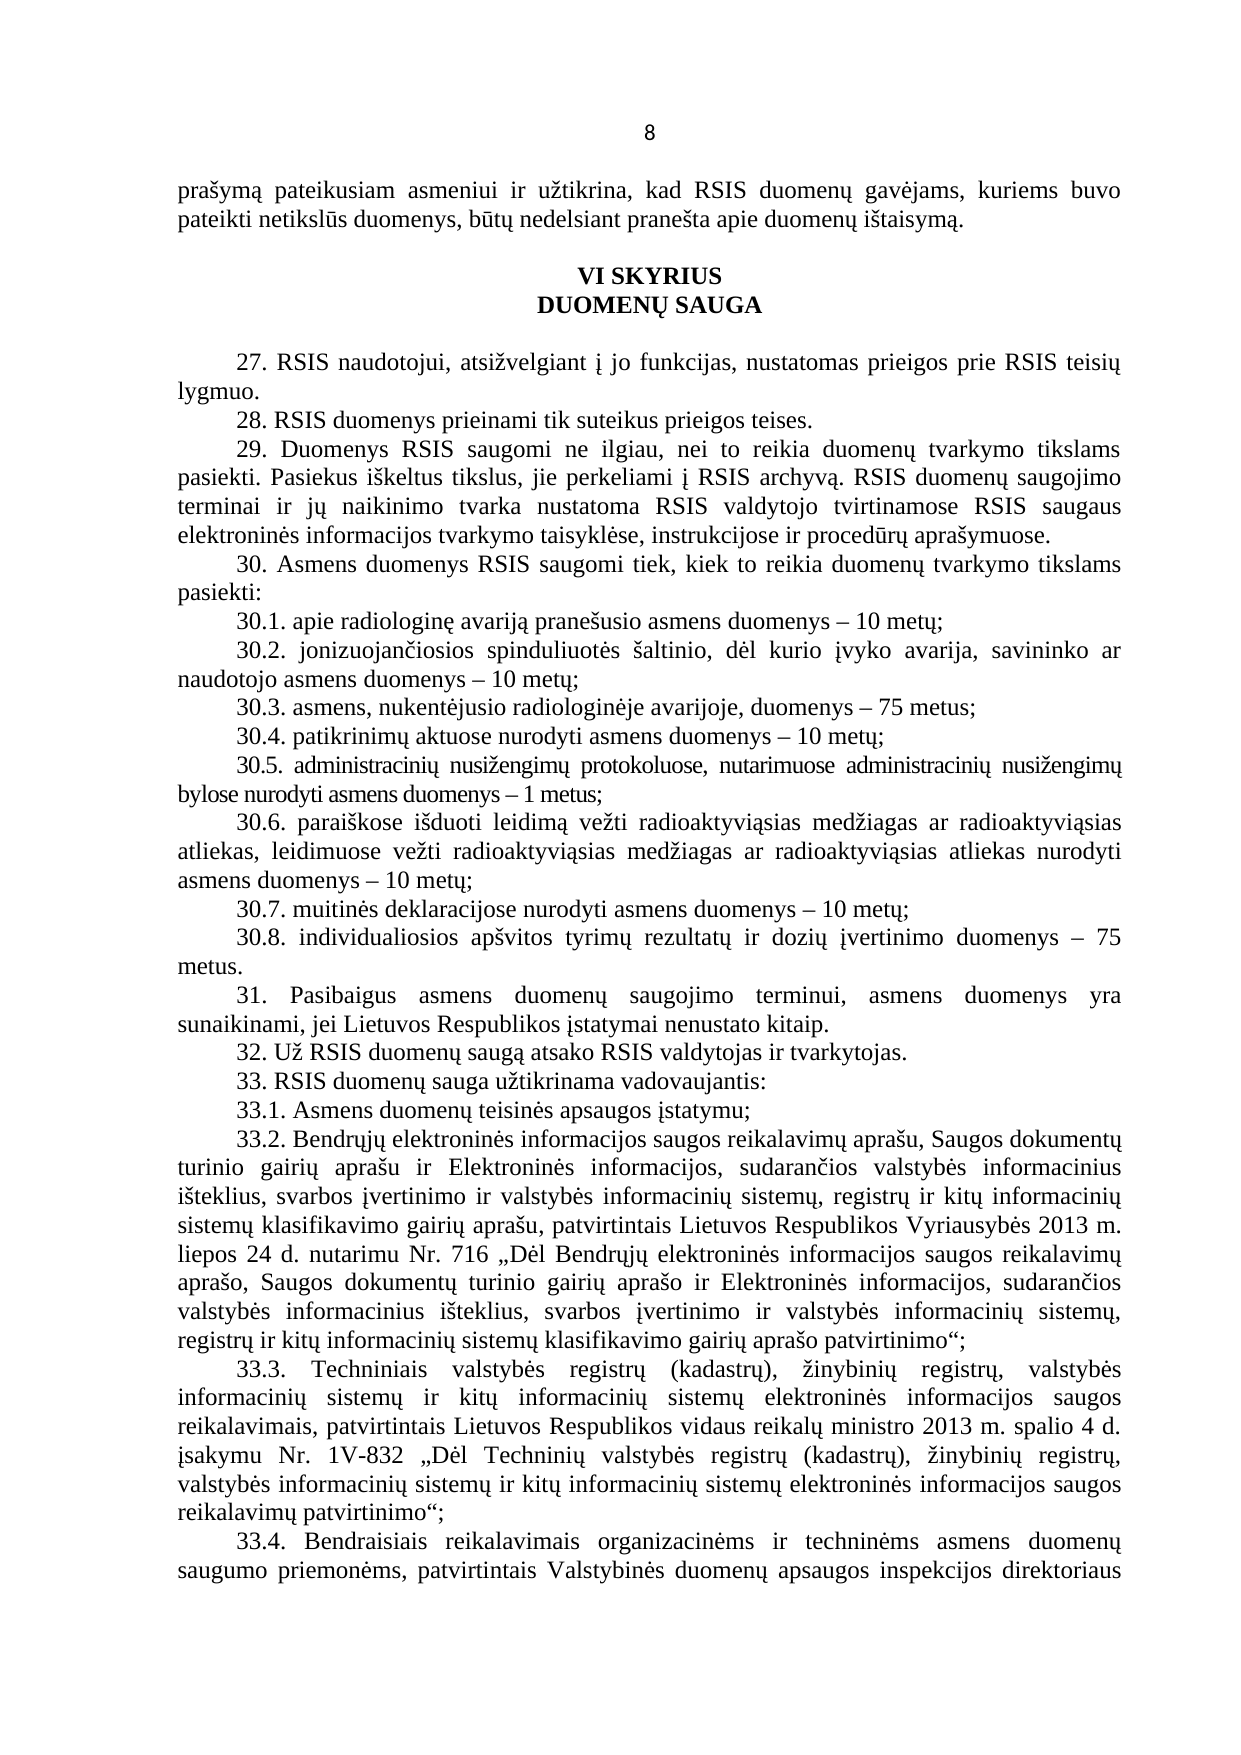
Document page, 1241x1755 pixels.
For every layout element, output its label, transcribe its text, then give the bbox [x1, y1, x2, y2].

text 29. Duomenys RSIS saugomi ne ilgiau, nei to reikia duomenų tvarkymo tikslams pasiekti. Pasiekus iškeltus tikslus, jie perkeliami į RSIS archyvą. RSIS duomenų saugojimo terminai ir jų naikinimo tvarka nustatoma RSIS valdytojo tvirtinamose RSIS saugaus elektroninės informacijos tvarkymo taisyklėse, instrukcijose ir procedūrų aprašymuose. [177, 434, 1122, 549]
text 33.1. Asmens duomenų teisinės apsaugos įstatymu; [177, 1095, 1122, 1124]
text 33.2. Bendrųjų elektroninės informacijos saugos reikalavimų aprašu, Saugos dokumentų turinio gairių aprašu ir Elektroninės informacijos, sudarančios valstybės informacinius išteklius, svarbos įvertinimo ir valstybės informacinių sistemų, registrų ir kitų informacinių sistemų klasifikavimo gairių aprašu, patvirtintais Lietuvos Respublikos Vyriausybės 2013 m. liepos 24 d. nutarimu Nr. 716 „Dėl Bendrųjų elektroninės informacijos saugos reikalavimų aprašo, Saugos dokumentų turinio gairių aprašo ir Elektroninės informacijos, sudarančios valstybės informacinius išteklius, svarbos įvertinimo ir valstybės informacinių sistemų, registrų ir kitų informacinių sistemų klasifikavimo gairių aprašo patvirtinimo“; [177, 1124, 1122, 1354]
text 27. RSIS naudotojui, atsižvelgiant į jo funkcijas, nustatomas prieigos prie RSIS teisių lygmuo. [177, 347, 1122, 405]
text 30.4. patikrinimų aktuose nurodyti asmens duomenys – 10 metų; [177, 721, 1122, 750]
text 33.3. Techniniais valstybės registrų (kadastrų), žinybinių registrų, valstybės informacinių sistemų ir kitų informacinių sistemų elektroninės informacijos saugos reikalavimais, patvirtintais Lietuvos Respublikos vidaus reikalų ministro 2013 m. spalio 4 d. įsakymu Nr. 1V-832 „Dėl Techninių valstybės registrų (kadastrų), žinybinių registrų, valstybės informacinių sistemų ir kitų informacinių sistemų elektroninės informacijos saugos reikalavimų patvirtinimo“; [177, 1354, 1122, 1526]
text 30.5. administracinių nusižengimų protokoluose, nutarimuose administracinių nusižengimų bylose nurodyti asmens duomenys – 1 metus; [177, 750, 1122, 807]
text 30. Asmens duomenys RSIS saugomi tiek, kiek to reikia duomenų tvarkymo tikslams pasiekti: [177, 549, 1122, 606]
text 28. RSIS duomenys prieinami tik suteikus prieigos teises. [177, 405, 1122, 434]
text 30.7. muitinės deklaracijose nurodyti asmens duomenys – 10 metų; [177, 894, 1122, 922]
text 32. Už RSIS duomenų saugą atsako RSIS valdytojas ir tvarkytojas. [177, 1037, 1122, 1066]
text 30.2. jonizuojančiosios spinduliuotės šaltinio, dėl kurio įvyko avarija, savininko ar naudotojo asmens duomenys – 10 metų; [177, 635, 1122, 692]
text 30.8. individualiosios apšvitos tyrimų rezultatų ir dozių įvertinimo duomenys – 75 metus. [177, 922, 1122, 980]
text prašymą pateikusiam asmeniui ir užtikrina, kad RSIS duomenų gavėjams, kuriems buvo pateikti netikslūs duomenys, būtų nedelsiant pranešta apie duomenų ištaisymą. [177, 175, 1122, 232]
text DUOMENŲ SAUGA [177, 290, 1122, 319]
text 30.3. asmens, nukentėjusio radiologinėje avarijoje, duomenys – 75 metus; [177, 692, 1122, 721]
text 30.1. apie radiologinę avariją pranešusio asmens duomenys – 10 metų; [177, 606, 1122, 635]
text 31. Pasibaigus asmens duomenų saugojimo terminui, asmens duomenys yra sunaikinami, jei Lietuvos Respublikos įstatymai nenustato kitaip. [177, 980, 1122, 1037]
text 33. RSIS duomenų sauga užtikrinama vadovaujantis: [177, 1066, 1122, 1095]
text 30.6. paraiškose išduoti leidimą vežti radioaktyviąsias medžiagas ar radioaktyviąsias atliekas, leidimuose vežti radioaktyviąsias medžiagas ar radioaktyviąsias atliekas nurodyti asmens duomenys – 10 metų; [177, 807, 1122, 894]
text 33.4. Bendraisiais reikalavimais organizacinėms ir techninėms asmens duomenų saugumo priemonėms, patvirtintais Valstybinės duomenų apsaugos inspekcijos direktoriaus [177, 1526, 1122, 1584]
text VI SKYRIUS [177, 261, 1122, 290]
